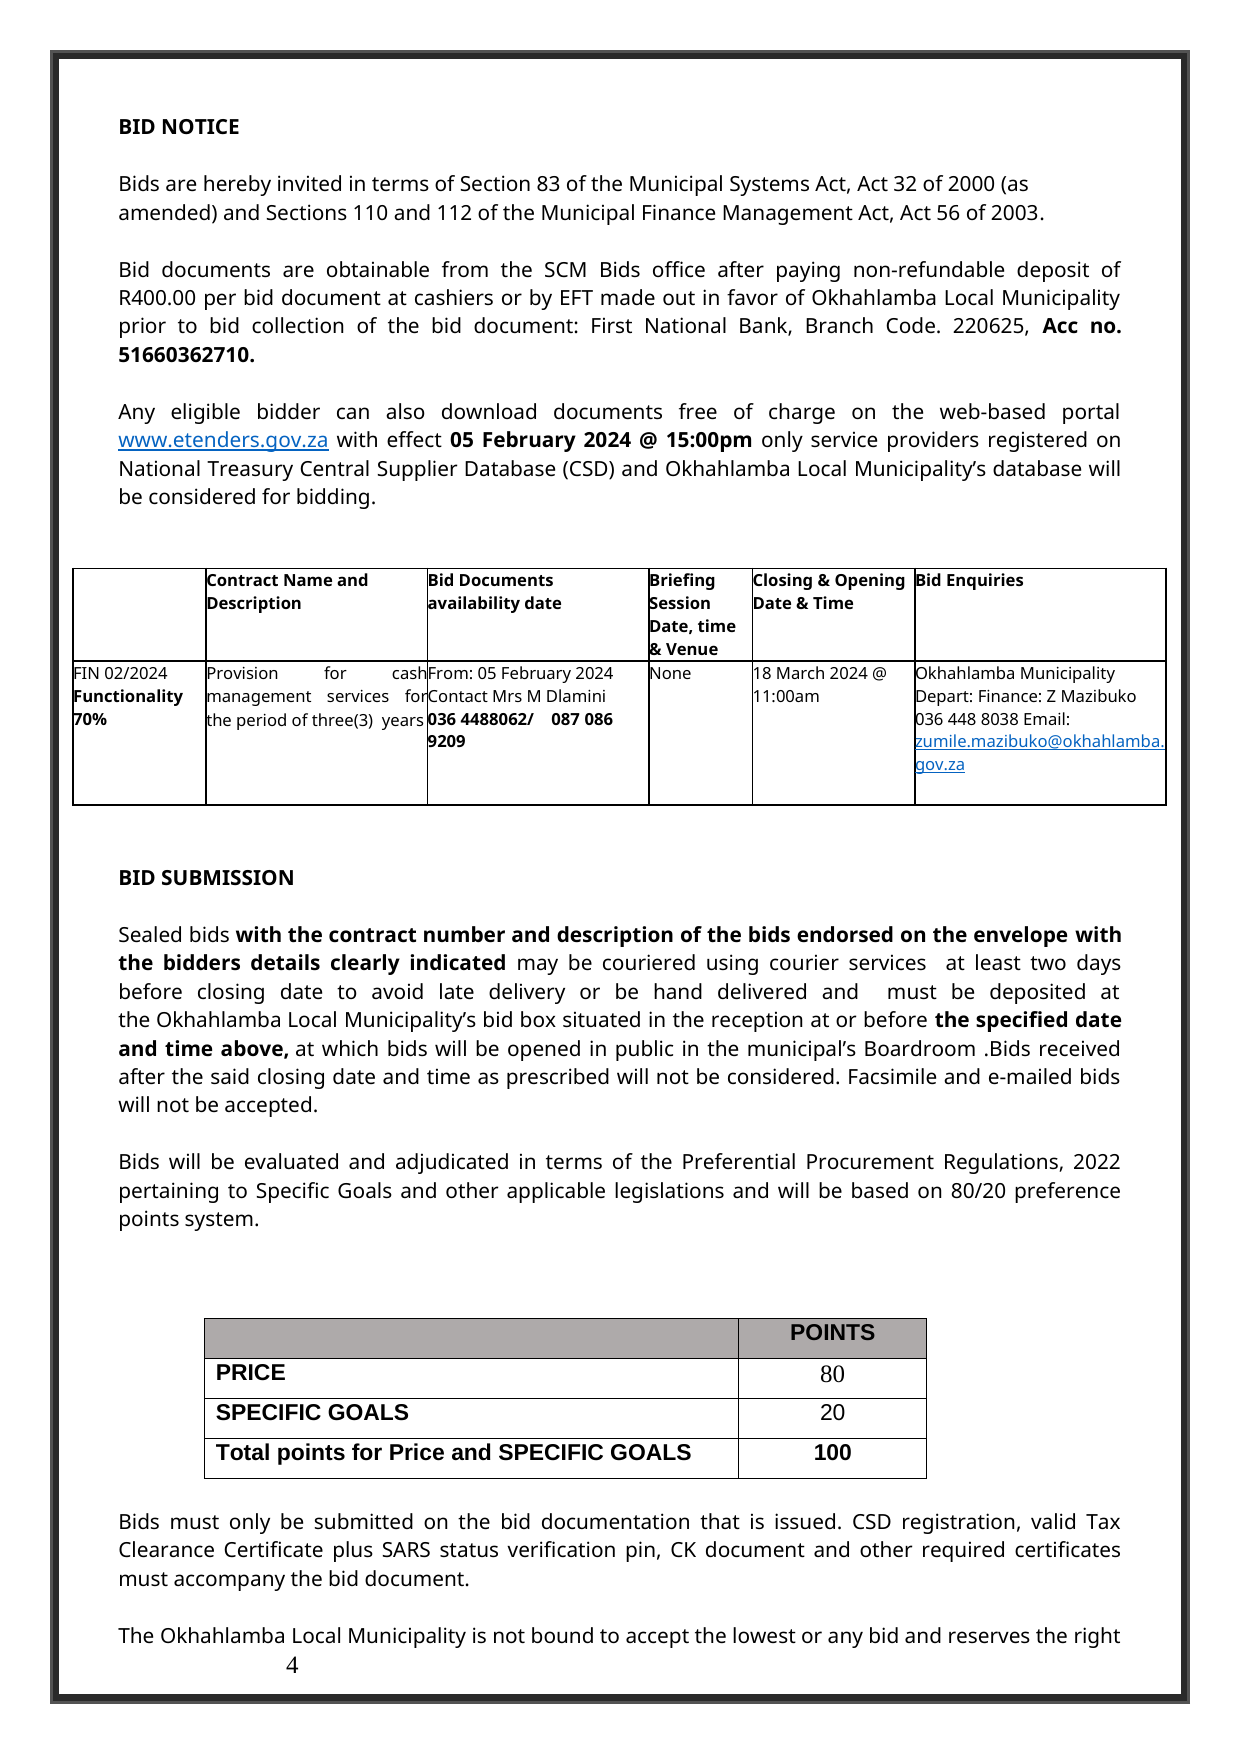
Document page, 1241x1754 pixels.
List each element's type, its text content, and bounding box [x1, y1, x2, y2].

table_cell Provision for cash management services for the period of three(3) years [207, 662, 427, 804]
table_header Bid Enquiries [916, 569, 1165, 660]
table_cell 80 [739, 1359, 926, 1398]
table_cell FIN 02/2024 Functionality 70% [74, 662, 205, 804]
table_cell None [650, 662, 752, 804]
text Bids will be evaluated and adjudicated in terms of the Preferential Procurement Regulations, 2022 pertaining to Specific Goals and other applicable legislations and will be based on 80/20 preference points system. [118, 1147, 1122, 1233]
table_header POINTS [739, 1319, 926, 1358]
table_header Briefing Session Date, time & Venue [650, 569, 752, 660]
table_header Bid Documents availability date [428, 569, 648, 660]
text Sealed bids with the contract number and description of the bids endorsed on the envelope with the bidders details clearly indicated may be couriered using courier services at least two days before closing date to avoid late delivery or be hand delivered and must be deposited at the Okhahlamba Local Municipality’s bid box situated in the reception at or before the specified date and time above, at which bids will be opened in public in the municipal’s Boardroom .Bids received after the said closing date and time as prescribed will not be considered. Facsimile and e-mailed bids will not be accepted. [118, 920, 1122, 1119]
table_cell 18 March 2024 @ 11:00am [753, 662, 914, 804]
text Any eligible bidder can also download documents free of charge on the web-based portal www.etenders.gov.za with effect 05 February 2024 @ 15:00pm only service providers registered on National Treasury Central Supplier Database (CSD) and Okhahlamba Local Municipality’s database will be considered for bidding. [118, 397, 1122, 511]
text Bids are hereby invited in terms of Section 83 of the Municipal Systems Act, Act 32 of 2000 (as amended) and Sections 110 and 112 of the Municipal Finance Management Act, Act 56 of 2003. [118, 169, 1122, 226]
text BID SUBMISSION [118, 863, 1122, 891]
table_header Closing & Opening Date & Time [753, 569, 914, 660]
table_cell Okhahlamba Municipality Depart: Finance: Z Mazibuko 036 448 8038 Email: zumile.mazibuko@okhahlamba. [916, 662, 1165, 749]
table_cell PRICE [205, 1359, 738, 1398]
table_cell From: 05 February 2024 Contact Mrs M Dlamini 036 4488062/ 087 086 9209 [428, 662, 648, 804]
text Bid documents are obtainable from the SCM Bids office after paying non-refundable deposit of R400.00 per bid document at cashiers or by EFT made out in favor of Okhahlamba Local Municipality prior to bid collection of the bid document: First National Bank, Branch Code. 220625, Acc no. 51660362710. [118, 255, 1122, 368]
table_cell gov.za [916, 750, 1165, 804]
table_cell 100 [739, 1439, 926, 1478]
table_header Contract Name and Description [207, 569, 427, 660]
table_cell 20 [739, 1399, 926, 1438]
table_header [205, 1319, 738, 1358]
table_header [74, 569, 205, 660]
table_cell Total points for Price and SPECIFIC GOALS [205, 1439, 738, 1478]
text BID NOTICE [118, 112, 1122, 141]
text The Okhahlamba Local Municipality is not bound to accept the lowest or any bid and reserves the right [118, 1621, 1122, 1649]
table_cell SPECIFIC GOALS [205, 1399, 738, 1438]
text Bids must only be submitted on the bid documentation that is issued. CSD registration, valid Tax Clearance Certificate plus SARS status verification pin, CK document and other required certificates must accompany the bid document. [118, 1507, 1122, 1592]
